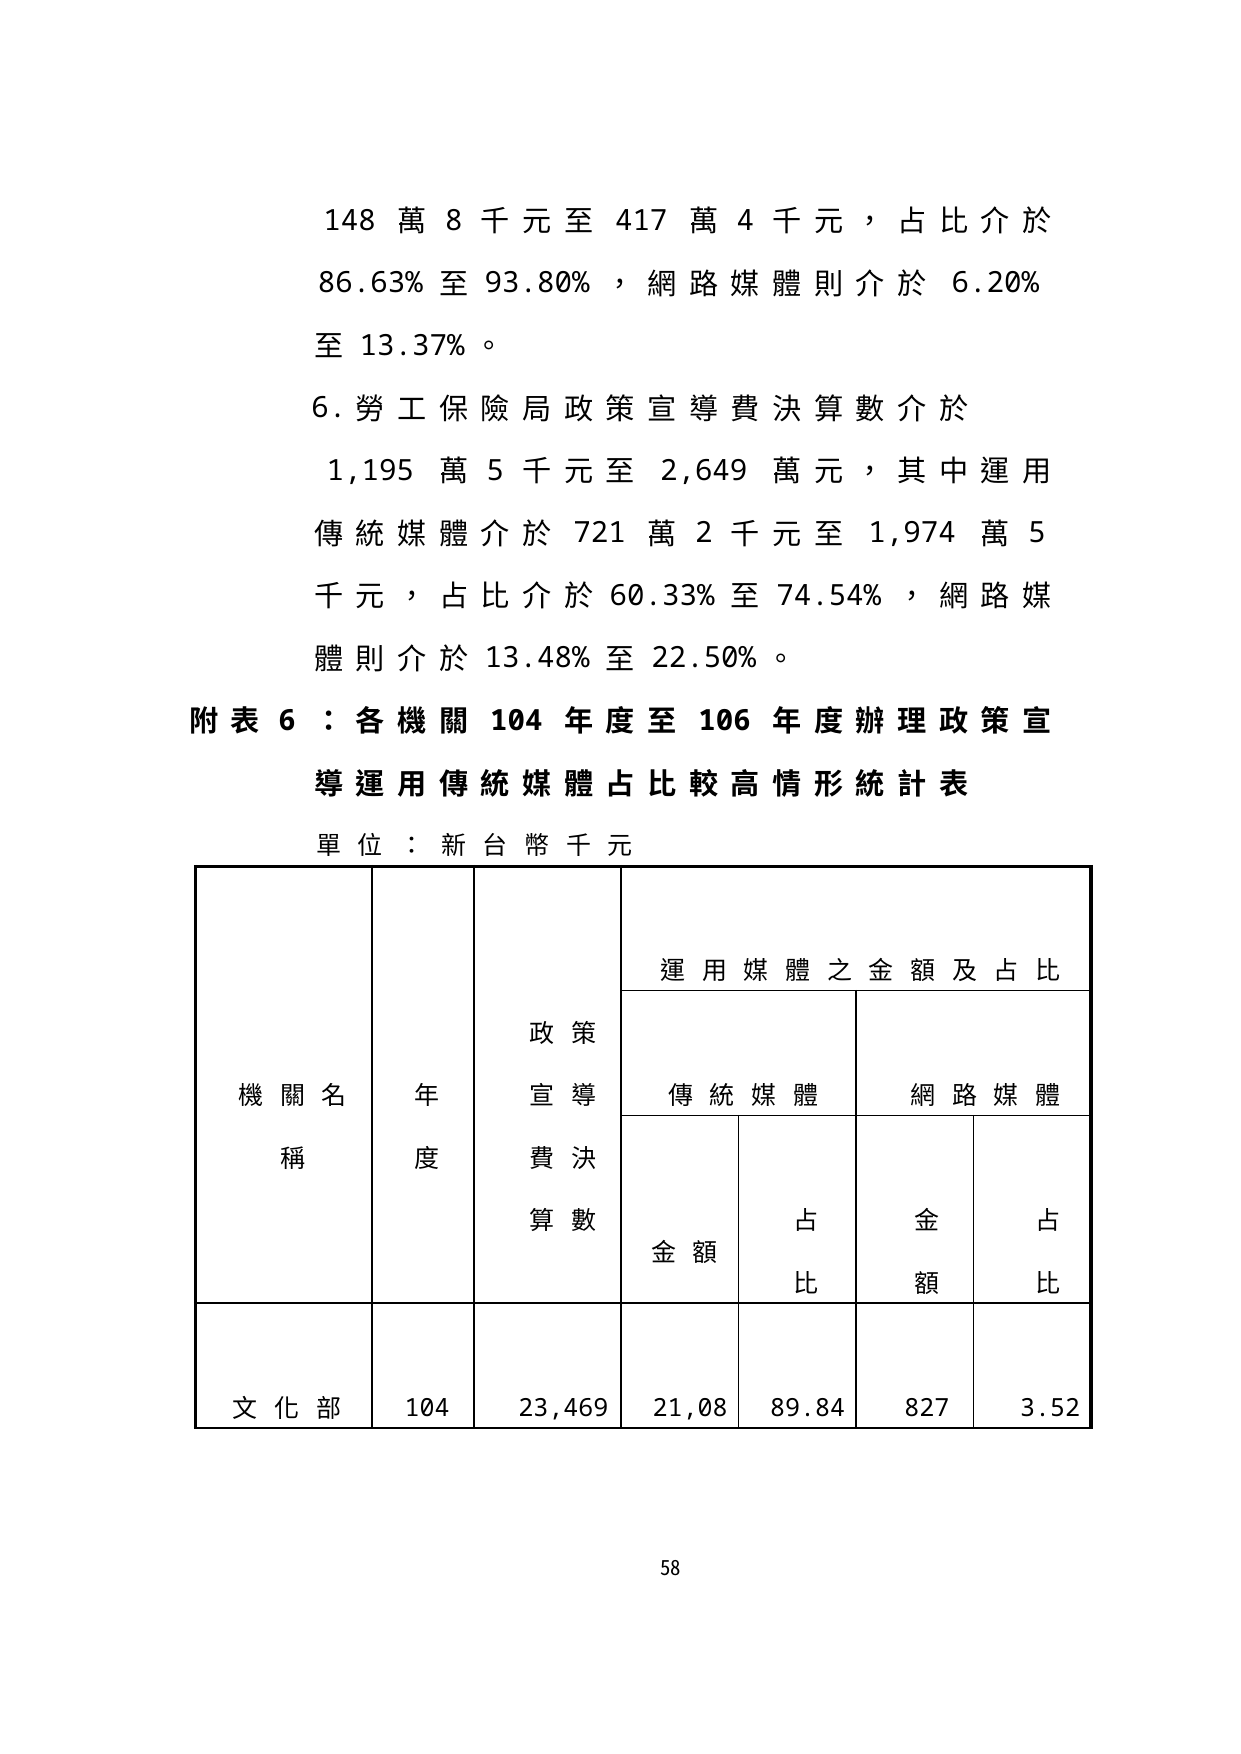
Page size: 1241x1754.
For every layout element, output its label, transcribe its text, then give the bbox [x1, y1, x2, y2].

table_cell 金額 [622, 1116, 738, 1302]
table_cell 占比 [739, 1116, 855, 1302]
table_header 機關名稱 [197, 868, 371, 1302]
table_cell 3.52 [974, 1304, 1089, 1427]
table_cell 網路媒體 [857, 991, 1089, 1115]
table_cell 傳統媒體 [622, 991, 855, 1115]
text 148萬8千元至417萬4千元，占比介於86.63%至93.80%，網路媒體則介於6.20%至13.37%。 [271, 177, 1058, 365]
table_cell 89.84 [739, 1304, 855, 1427]
table_header 年度 [373, 868, 473, 1302]
table_header 運用媒體之金額及占比 [622, 868, 1089, 990]
table_cell 金額 [857, 1116, 973, 1302]
text 附表6：各機關104年度至106年度辦理政策宣導運用傳統媒體占比較高情形統計表 單位：新台幣千元 [183, 677, 1058, 865]
table_cell 占比 [974, 1116, 1089, 1302]
table_cell 827 [857, 1304, 973, 1427]
text 6.勞工保險局政策宣導費決算數介於1,195萬5千元至2,649萬元，其中運用傳統媒體介於721萬2千元至1,974萬5千元，占比介於60.33%至74.54%，網路媒體則介於13.48%至22.50%。 [271, 365, 1058, 677]
table_cell 104 [373, 1304, 473, 1427]
table_header 政策宣導費決算數 [475, 868, 620, 1302]
table_cell 21,08 [622, 1304, 738, 1427]
table_cell 文化部 [197, 1304, 371, 1427]
table_cell 23,469 [475, 1304, 620, 1427]
